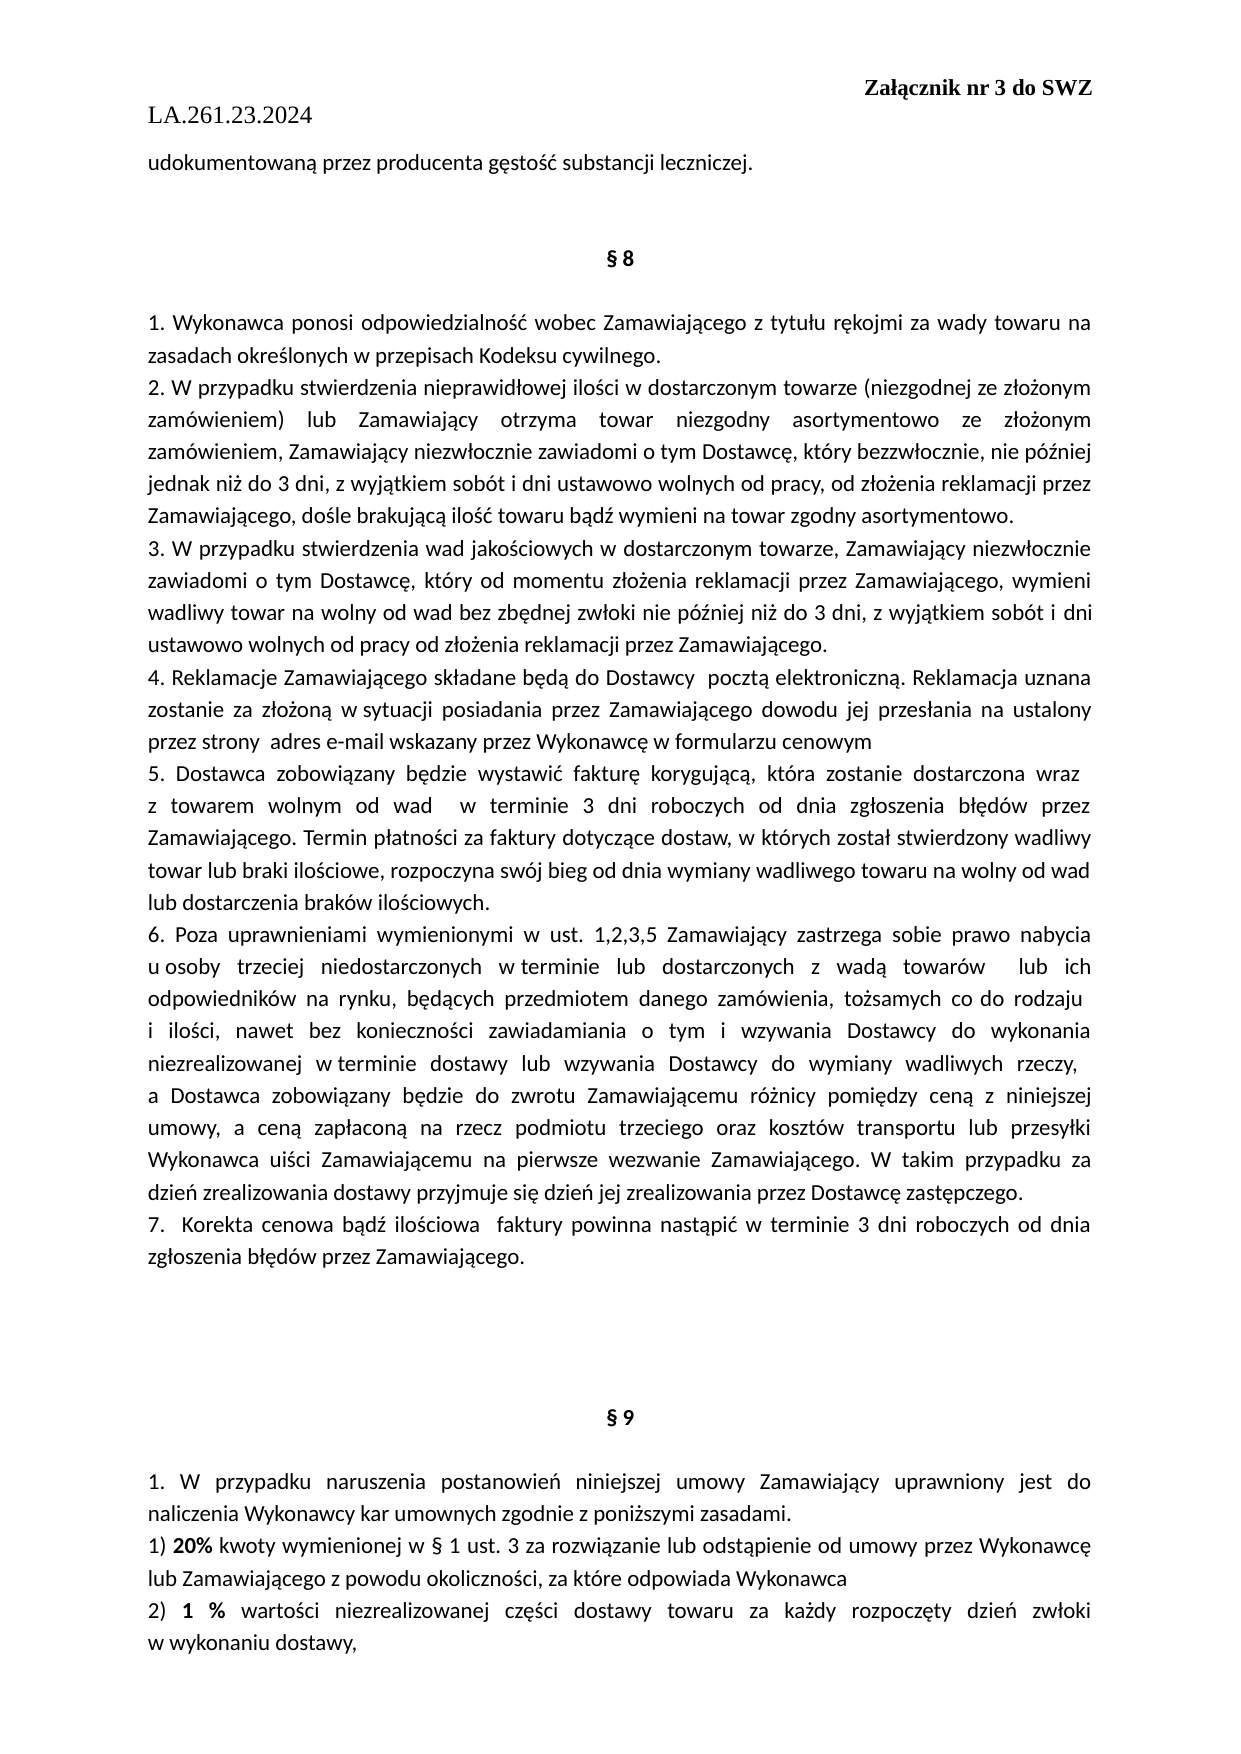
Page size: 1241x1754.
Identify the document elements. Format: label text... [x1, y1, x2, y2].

text 4. Reklamacje Zamawiającego składane będą do Dostawcy pocztą elektroniczną. Reklamacja uznana zostanie za złożoną w sytuacji posiadania przez Zamawiającego dowodu jej przesłania na ustalony przez strony adres e-mail wskazany przez Wykonawcę w formularzu cenowym [148, 663, 1093, 755]
text 7. Korekta cenowa bądź ilościowa faktury powinna nastąpić w terminie 3 dni roboczych od dnia zgłoszenia błędów przez Zamawiającego. [148, 1210, 1093, 1270]
text 2. W przypadku stwierdzenia nieprawidłowej ilości w dostarczonym towarze (niezgodnej ze złożonym zamówieniem) lub Zamawiający otrzyma towar niezgodny asortymentowo ze złożonym zamówieniem, Zamawiający niezwłocznie zawiadomi o tym Dostawcę, który bezzwłocznie, nie później jednak niż do 3 dni, z wyjątkiem sobót i dni ustawowo wolnych od pracy, od złożenia reklamacji przez Zamawiającego, dośle brakującą ilość towaru bądź wymieni na towar zgodny asortymentowo. [148, 373, 1093, 530]
text § 9 [148, 1403, 1093, 1431]
text § 8 [148, 244, 1093, 272]
text 1. Wykonawca ponosi odpowiedzialność wobec Zamawiającego z tytułu rękojmi za wady towaru na zasadach określonych w przepisach Kodeksu cywilnego. [148, 308, 1093, 369]
text 1) 20% kwoty wymienionej w § 1 ust. 3 za rozwiązanie lub odstąpienie od umowy przez Wykonawcę lub Zamawiającego z powodu okoliczności, za które odpowiada Wykonawca [148, 1532, 1093, 1592]
text 6. Poza uprawnieniami wymienionymi w ust. 1,2,3,5 Zamawiający zastrzega sobie prawo nabycia u osoby trzeciej niedostarczonych w terminie lub dostarczonych z wadą towarów lub ich odpowiedników na rynku, będących przedmiotem danego zamówienia, tożsamych co do rodzaju i ilości, nawet bez konieczności zawiadamiania o tym i wzywania Dostawcy do wykonania niezrealizowanej w terminie dostawy lub wzywania Dostawcy do wymiany wadliwych rzeczy, a Dostawca zobowiązany będzie do zwrotu Zamawiającemu różnicy pomiędzy ceną z niniejszej umowy, a ceną zapłaconą na rzecz podmiotu trzeciego oraz kosztów transportu lub przesyłki Wykonawca uiści Zamawiającemu na pierwsze wezwanie Zamawiającego. W takim przypadku za dzień zrealizowania dostawy przyjmuje się dzień jej zrealizowania przez Dostawcę zastępczego. [148, 920, 1093, 1206]
text 2) 1 % wartości niezrealizowanej części dostawy towaru za każdy rozpoczęty dzień zwłoki w wykonaniu dostawy, [148, 1596, 1093, 1656]
text 3. W przypadku stwierdzenia wad jakościowych w dostarczonym towarze, Zamawiający niezwłocznie zawiadomi o tym Dostawcę, który od momentu złożenia reklamacji przez Zamawiającego, wymieni wadliwy towar na wolny od wad bez zbędnej zwłoki nie później niż do 3 dni, z wyjątkiem sobót i dni ustawowo wolnych od pracy od złożenia reklamacji przez Zamawiającego. [148, 534, 1093, 658]
text udokumentowaną przez producenta gęstość substancji leczniczej. [148, 148, 1093, 176]
text 5. Dostawca zobowiązany będzie wystawić fakturę korygującą, która zostanie dostarczona wraz z towarem wolnym od wad w terminie 3 dni roboczych od dnia zgłoszenia błędów przez Zamawiającego. Termin płatności za faktury dotyczące dostaw, w których został stwierdzony wadliwy towar lub braki ilościowe, rozpoczyna swój bieg od dnia wymiany wadliwego towaru na wolny od wad lub dostarczenia braków ilościowych. [148, 759, 1093, 916]
text 1. W przypadku naruszenia postanowień niniejszej umowy Zamawiający uprawniony jest do naliczenia Wykonawcy kar umownych zgodnie z poniższymi zasadami. [148, 1467, 1093, 1527]
